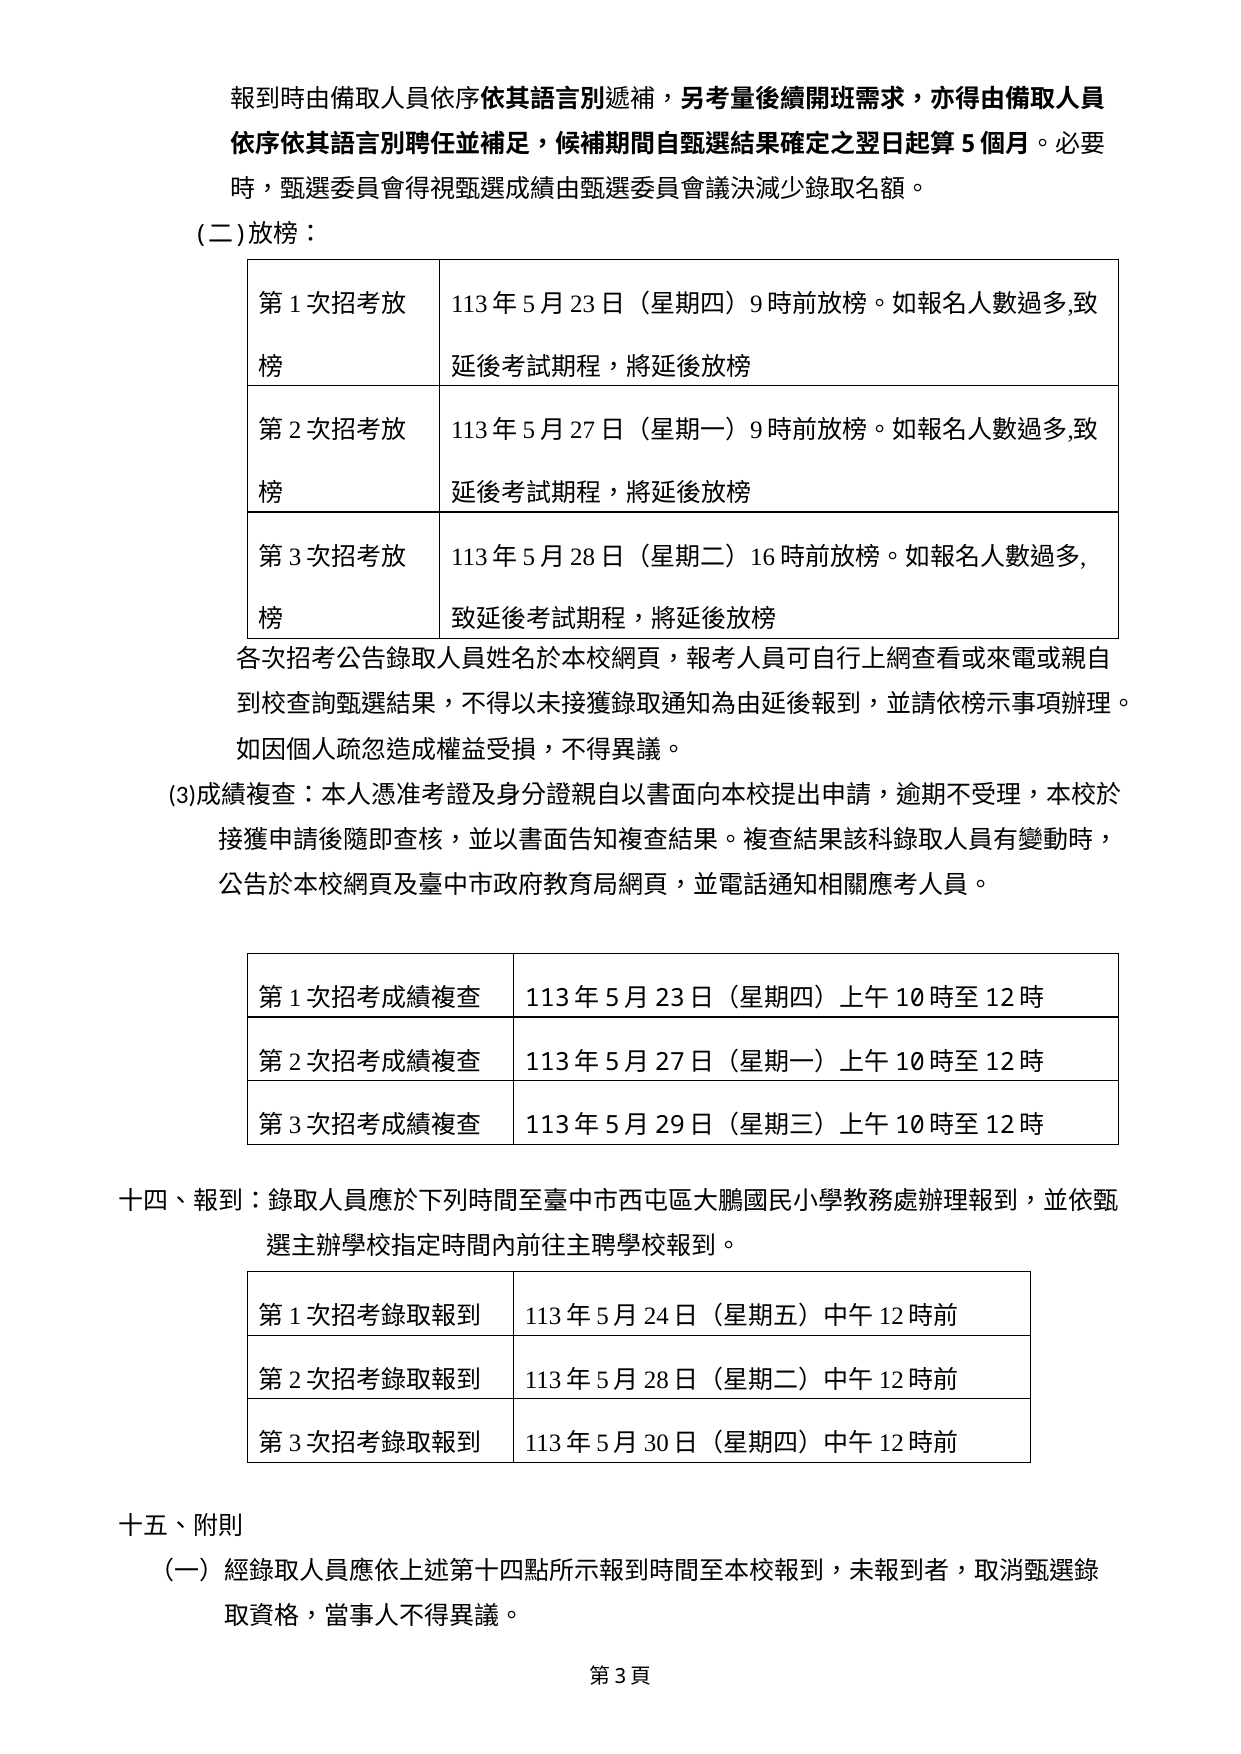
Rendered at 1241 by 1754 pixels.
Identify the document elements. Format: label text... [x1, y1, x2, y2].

table_cell 113年5月27日（星期一）上午10時至12時 [514, 1018, 1118, 1080]
table_cell 113年5月29日（星期三）上午10時至12時 [514, 1081, 1118, 1143]
table_cell 113年5月28日（星期二）16時前放榜。如報名人數過多,致延後考試期程，將延後放榜 [440, 513, 1118, 637]
table_header 113年5月24日（星期五）中午12時前 [514, 1272, 1030, 1334]
table_cell 第3次招考成績複查 [248, 1081, 513, 1143]
table_header 第1次招考成績複查 [248, 954, 513, 1016]
text 十五、附則 [118, 1505, 1122, 1541]
text 十四、報到：錄取人員應於下列時間至臺中市西屯區大鵬國民小學教務處辦理報到，並依甄選主辦學校指定時間內前往主聘學校報到。 [118, 1180, 1122, 1262]
text 報到時由備取人員依序依其語言別遞補，另考量後續開班需求，亦得由備取人員依序依其語言別聘任並補足，候補期間自甄選結果確定之翌日起算5個月。必要時，甄選委員會得視甄選成績由甄選委員會議決減少錄取名額。 [193, 78, 1122, 205]
table_cell 第2次招考錄取報到 [248, 1336, 513, 1398]
text （一）經錄取人員應依上述第十四點所示報到時間至本校報到，未報到者，取消甄選錄取資格，當事人不得異議。 [149, 1551, 1122, 1632]
table_cell 第3次招考錄取報到 [248, 1399, 513, 1462]
table_cell 113年5月27日（星期一）9時前放榜。如報名人數過多,致延後考試期程，將延後放榜 [440, 386, 1118, 511]
table_header 第1次招考放榜 [248, 260, 439, 385]
table_header 113年5月23日（星期四）9時前放榜。如報名人數過多,致延後考試期程，將延後放榜 [440, 260, 1118, 385]
table_cell 第2次招考放榜 [248, 386, 439, 511]
table_cell 第3次招考放榜 [248, 513, 439, 637]
table_cell 113年5月28日（星期二）中午12時前 [514, 1336, 1030, 1398]
table_cell 第2次招考成績複查 [248, 1018, 513, 1080]
table_header 113年5月23日（星期四）上午10時至12時 [514, 954, 1118, 1016]
text (二)放榜： [193, 214, 1122, 250]
text 各次招考公告錄取人員姓名於本校網頁，報考人員可自行上網查看或來電或親自到校查詢甄選結果，不得以未接獲錄取通知為由延後報到，並請依榜示事項辦理。如因個人疏忽造成權益受損，不得異議。 [236, 638, 1122, 765]
table_cell 113年5月30日（星期四）中午12時前 [514, 1399, 1030, 1462]
table_header 第1次招考錄取報到 [248, 1272, 513, 1334]
list 成績複查：本人憑准考證及身分證親自以書面向本校提出申請，逾期不受理，本校於接獲申請後隨即查核，並以書面告知複查結果。複查結果該科錄取人員有變動時，公告於本校網頁及臺中市政府教育局網頁，並電話通知相關應考人員。 [168, 774, 1122, 901]
